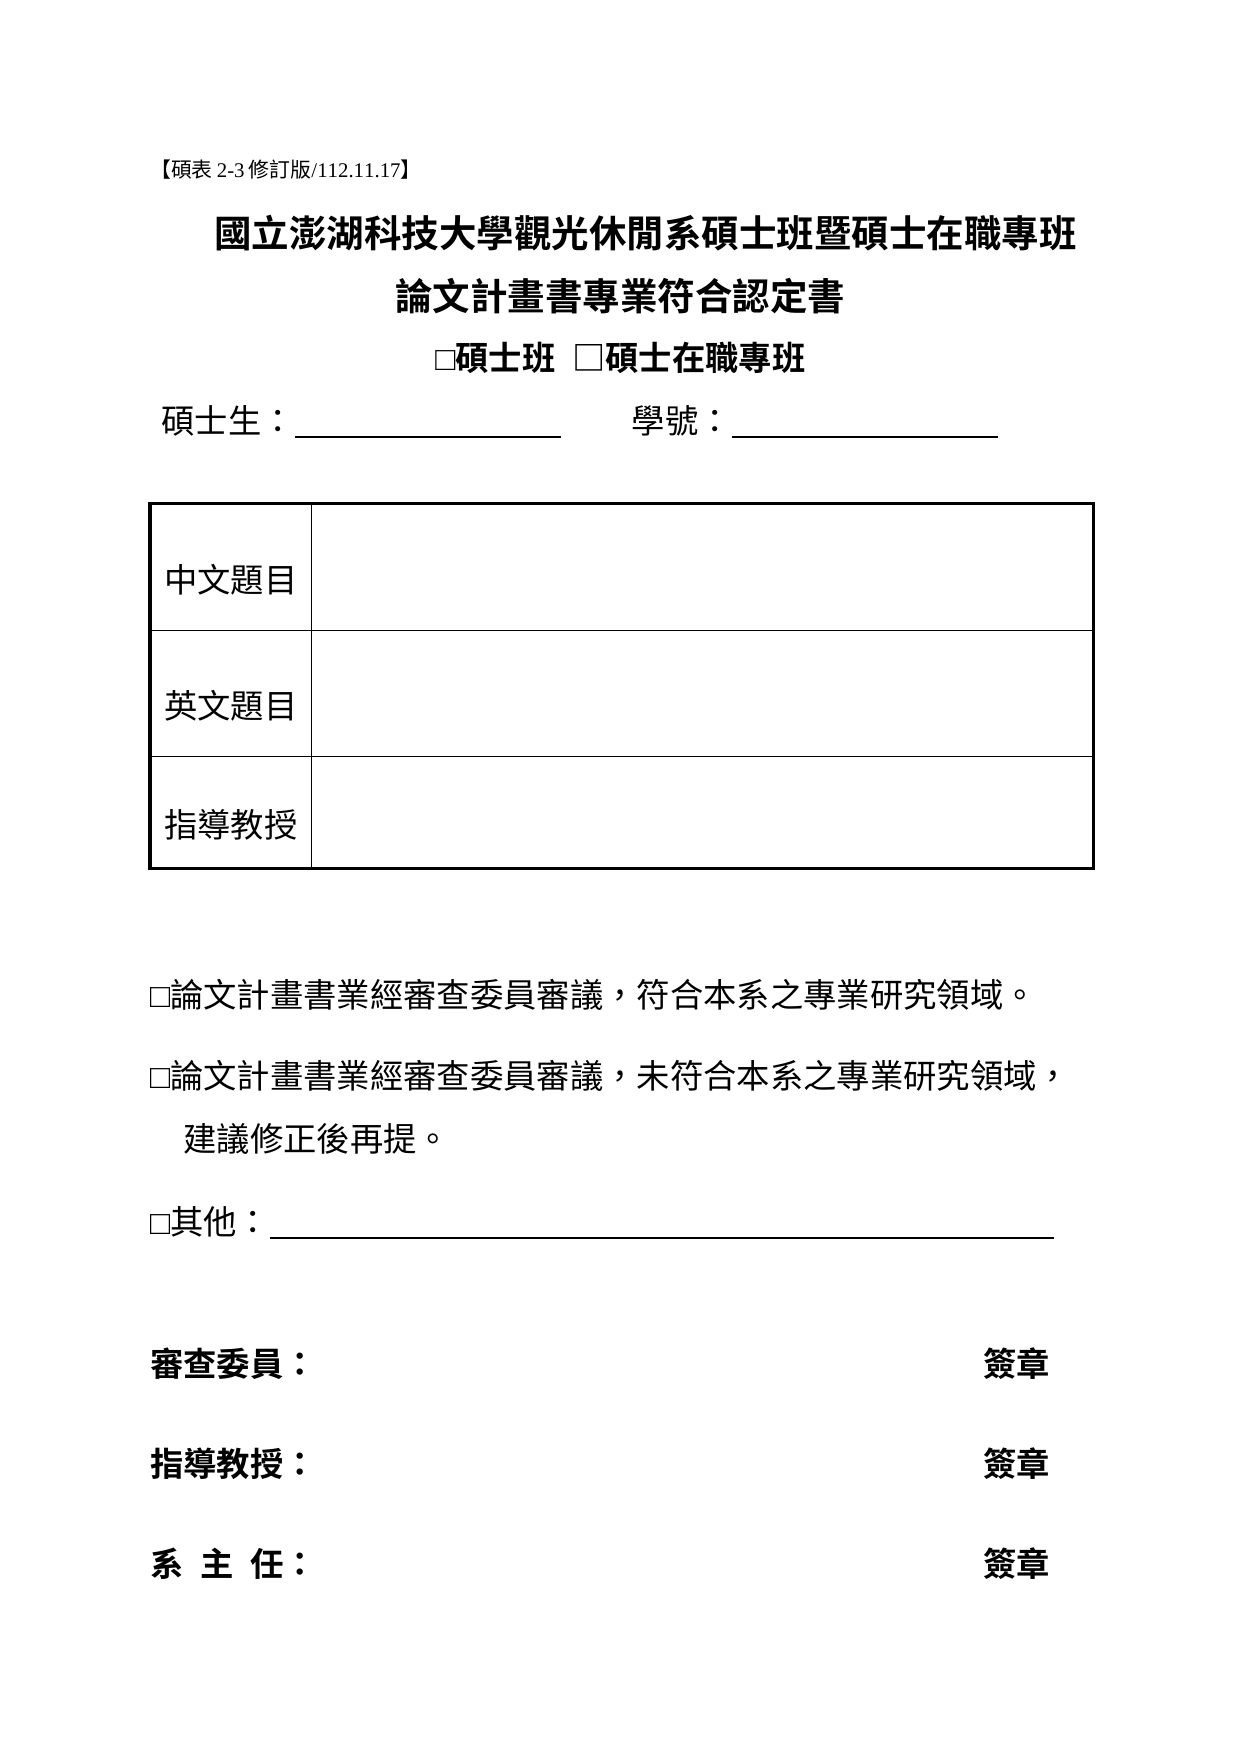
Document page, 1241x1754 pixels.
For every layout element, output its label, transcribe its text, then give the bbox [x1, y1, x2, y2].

text □論文計畫書業經審查委員審議，符合本系之專業研究領域。 [150, 951, 1090, 1014]
table_cell [312, 757, 1092, 867]
table_cell [620, 440, 1090, 502]
text 系 主 任： 簽章 [150, 1520, 1090, 1583]
text 國立澎湖科技大學觀光休閒系碩士班暨碩士在職專班 [200, 189, 1090, 252]
table_header 碩士生： [150, 377, 620, 439]
text 指導教授： 簽章 [150, 1420, 1090, 1483]
table_header 學號： [620, 377, 1090, 439]
table_header [312, 505, 1092, 630]
text □論文計畫書業經審查委員審議，未符合本系之專業研究領域， 建議修正後再提。 [150, 1033, 1090, 1158]
table_header 中文題目 [152, 505, 311, 630]
table_cell 指導教授 [152, 757, 311, 867]
table_cell [312, 631, 1092, 756]
table_cell 英文題目 [152, 631, 311, 756]
table_cell [150, 440, 620, 502]
text □其他： [150, 1176, 1090, 1239]
text 【碩表2-3修訂版/112.11.17】 [150, 127, 1090, 189]
text 論文計畫書專業符合認定書 [150, 252, 1090, 314]
text □碩士班 □碩士在職專班 [150, 314, 1090, 377]
text 審查委員： 簽章 [150, 1320, 1090, 1383]
